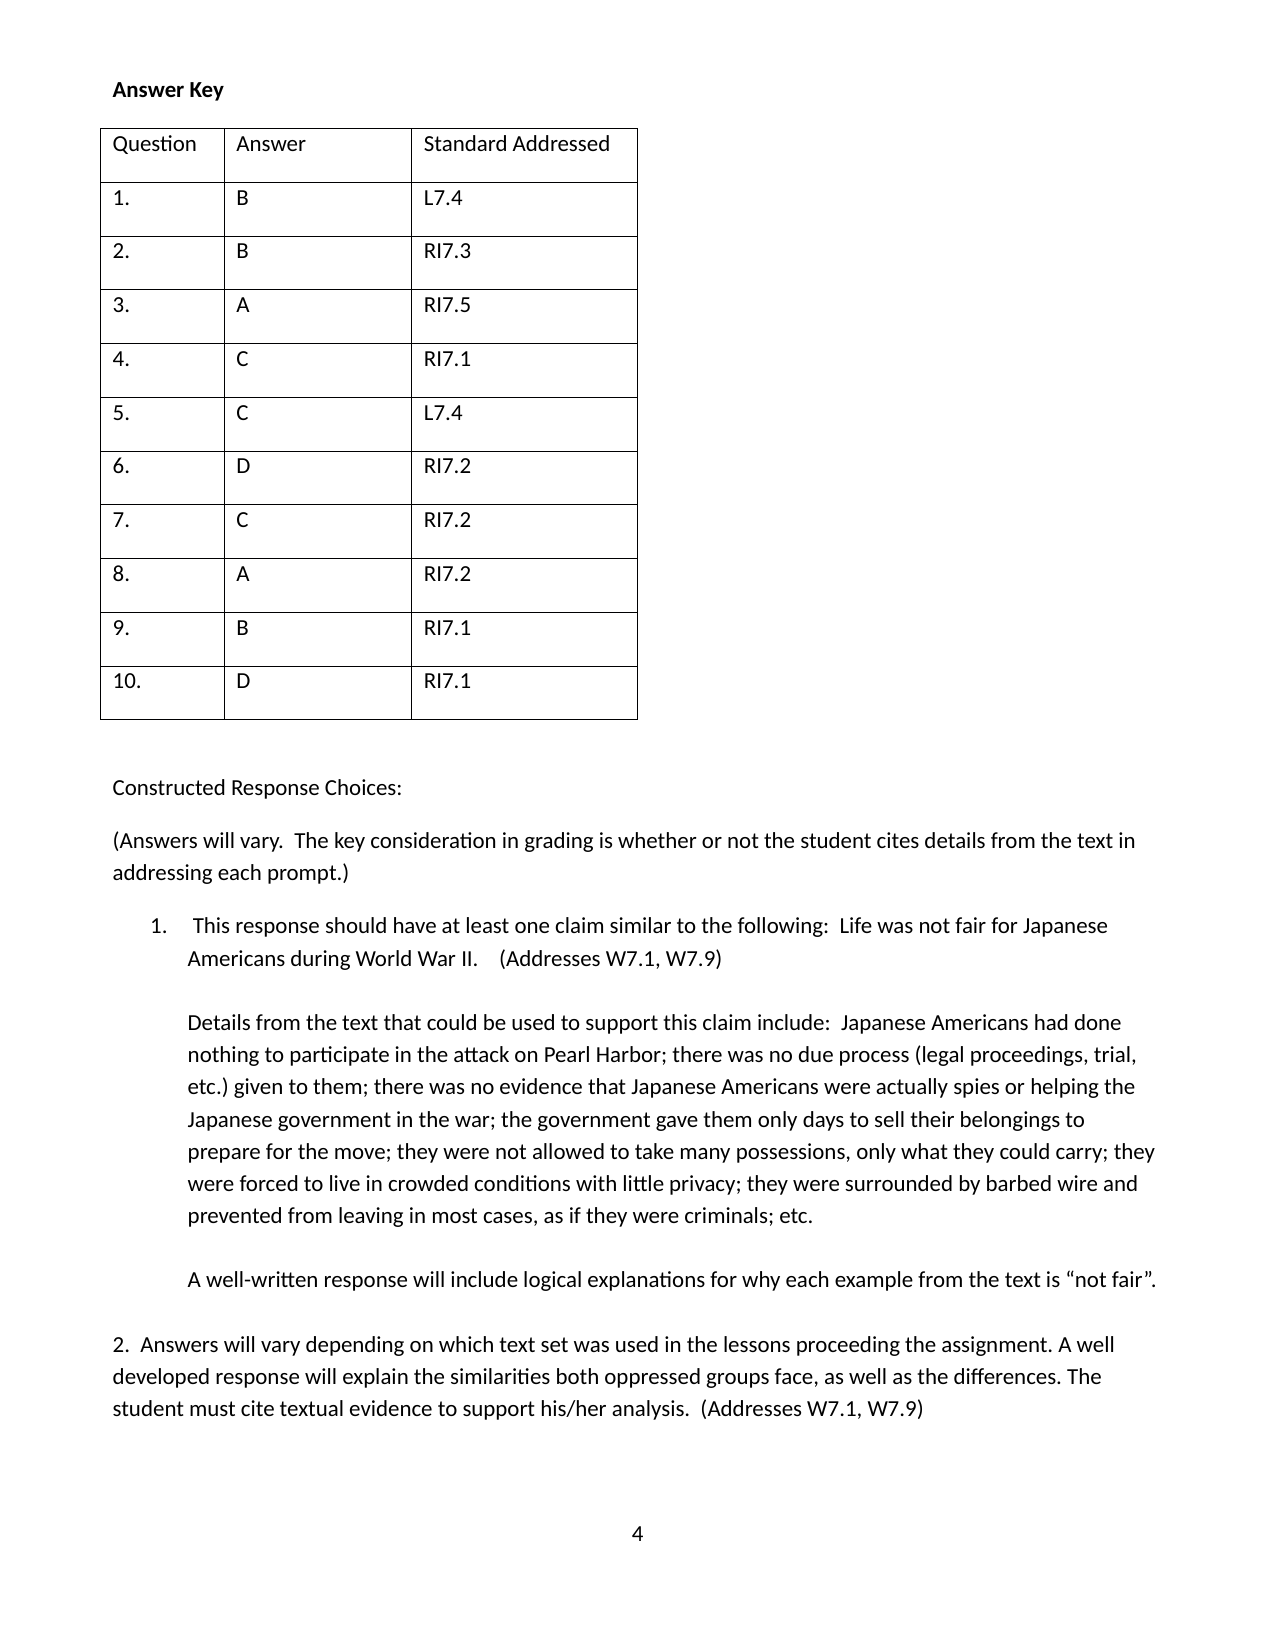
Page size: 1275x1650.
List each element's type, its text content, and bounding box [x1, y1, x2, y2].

table_cell C [225, 505, 411, 558]
table_cell 4. [101, 344, 224, 397]
table_cell RI7.2 [412, 452, 637, 504]
text Answer Key [112, 75, 1162, 103]
table_cell 3. [101, 290, 224, 343]
table_cell L7.4 [412, 183, 637, 236]
table_cell D [225, 667, 411, 719]
table_cell 8. [101, 559, 224, 612]
table_cell C [225, 398, 411, 451]
table_header Question [101, 129, 224, 182]
text A well-written response will include logical explanations for why each example from the text is “not fair”. [187, 1266, 1162, 1294]
table_cell A [225, 290, 411, 343]
text Details from the text that could be used to support this claim include: Japanese Americans had done nothing to participate in the attack on Pearl Harbor; there was no due process (legal proceedings, trial, etc.) given to them; there was no evidence that Japanese Americans were actually spies or helping the Japanese government in the war; the government gave them only days to sell their belongings to prepare for the move; they were not allowed to take many possessions, only what they could carry; they were forced to live in crowded conditions with little privacy; they were surrounded by barbed wire and prevented from leaving in most cases, as if they were criminals; etc. [187, 1008, 1162, 1229]
table_cell B [225, 613, 411, 666]
table_header Answer [225, 129, 411, 182]
text (Answers will vary. The key consideration in grading is whether or not the student cites details from the text in addressing each prompt.) [112, 826, 1162, 887]
table_cell 6. [101, 452, 224, 504]
table_cell D [225, 452, 411, 504]
table_cell B [225, 237, 411, 289]
table_cell 2. [101, 237, 224, 289]
table_cell 10. [101, 667, 224, 719]
table_cell A [225, 559, 411, 612]
table_cell 9. [101, 613, 224, 666]
table_cell C [225, 344, 411, 397]
table_cell RI7.5 [412, 290, 637, 343]
table_cell RI7.1 [412, 667, 637, 719]
table_cell L7.4 [412, 398, 637, 451]
table_cell 1. [101, 183, 224, 236]
table_cell B [225, 183, 411, 236]
table_cell RI7.2 [412, 559, 637, 612]
table_header Standard Addressed [412, 129, 637, 182]
text 2. Answers will vary depending on which text set was used in the lessons proceeding the assignment. A well developed response will explain the similarities both oppressed groups face, as well as the differences. The student must cite textual evidence to support his/her analysis. (Addresses W7.1, W7.9) [112, 1330, 1162, 1422]
table_cell RI7.3 [412, 237, 637, 289]
list This response should have at least one claim similar to the following: Life was not fair for Japanese Americans during World War II. (Addresses W7.1, W7.9) [150, 912, 1162, 972]
text Constructed Response Choices: [112, 773, 1162, 801]
table_cell RI7.1 [412, 344, 637, 397]
table_cell RI7.2 [412, 505, 637, 558]
table_cell RI7.1 [412, 613, 637, 666]
table_cell 7. [101, 505, 224, 558]
table_cell 5. [101, 398, 224, 451]
